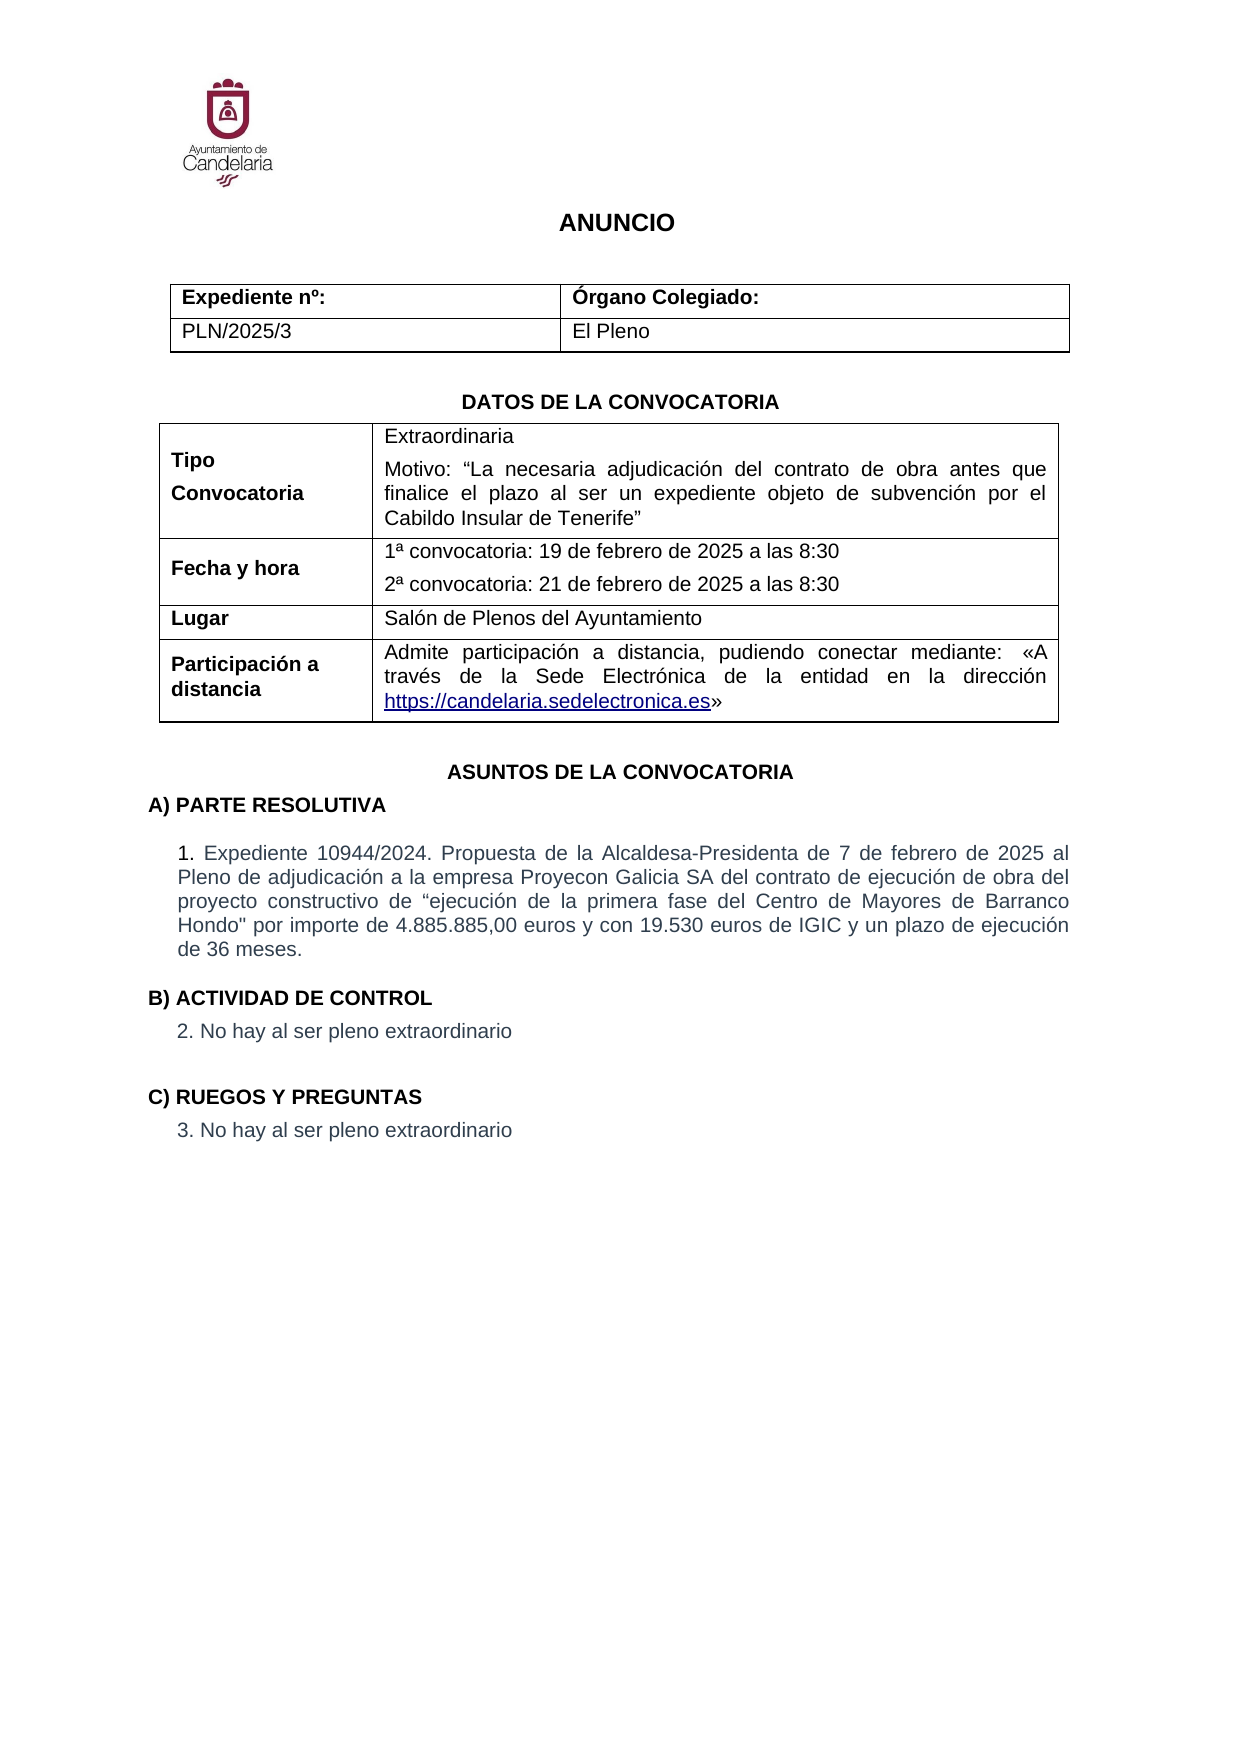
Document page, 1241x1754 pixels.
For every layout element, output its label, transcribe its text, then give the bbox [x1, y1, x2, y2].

table_cell Lugar [160, 606, 372, 639]
text 2. No hay al ser pleno extraordinario [148, 1019, 1071, 1043]
text ANUNCIO [170, 208, 1071, 237]
table_cell Fecha y hora [160, 539, 372, 605]
table_cell El Pleno [561, 319, 1069, 351]
table_cell Participación a distancia [160, 640, 372, 721]
table_cell Salón de Plenos del Ayuntamiento [373, 606, 1058, 639]
text 1. Expediente 10944/2024. Propuesta de la Alcaldesa-Presidenta de 7 de febrero de 2025 al Pleno de adjudicación a la empresa Proyecon Galicia SA del contrato de ejecución de obra del proyecto constructivo de “ejecución de la primera fase del Centro de Mayores de Barranco Hondo" por importe de 4.885.885,00 euros y con 19.530 euros de IGIC y un plazo de ejecución de 36 meses. [177, 841, 1071, 960]
table_cell PLN/2025/3 [171, 319, 560, 351]
table_header Tipo Convocatoria [160, 424, 372, 538]
table_cell Admite participación a distancia, pudiendo conectar mediante: «A través de la Sede Electrónica de la entidad en la dirección https://candelaria.sedelectronica.es» [373, 640, 1058, 721]
text C) RUEGOS Y PREGUNTAS [148, 1084, 1071, 1108]
text 3. No hay al ser pleno extraordinario [148, 1117, 1071, 1141]
table_cell 1ª convocatoria: 19 de febrero de 2025 a las 8:30 2ª convocatoria: 21 de febrero de 2025 a las 8:30 [373, 539, 1058, 605]
table_header Extraordinaria Motivo: “La necesaria adjudicación del contrato de obra antes que finalice el plazo al ser un expediente objeto de subvención por el Cabildo Insular de Tenerife” [373, 424, 1058, 538]
table_header Expediente nº: [171, 285, 560, 317]
text B) ACTIVIDAD DE CONTROL [148, 986, 1071, 1010]
text ASUNTOS DE LA CONVOCATORIA [170, 760, 1071, 784]
table_header Órgano Colegiado: [561, 285, 1069, 317]
text DATOS DE LA CONVOCATORIA [170, 390, 1071, 414]
text A) PARTE RESOLUTIVA [148, 793, 1071, 817]
